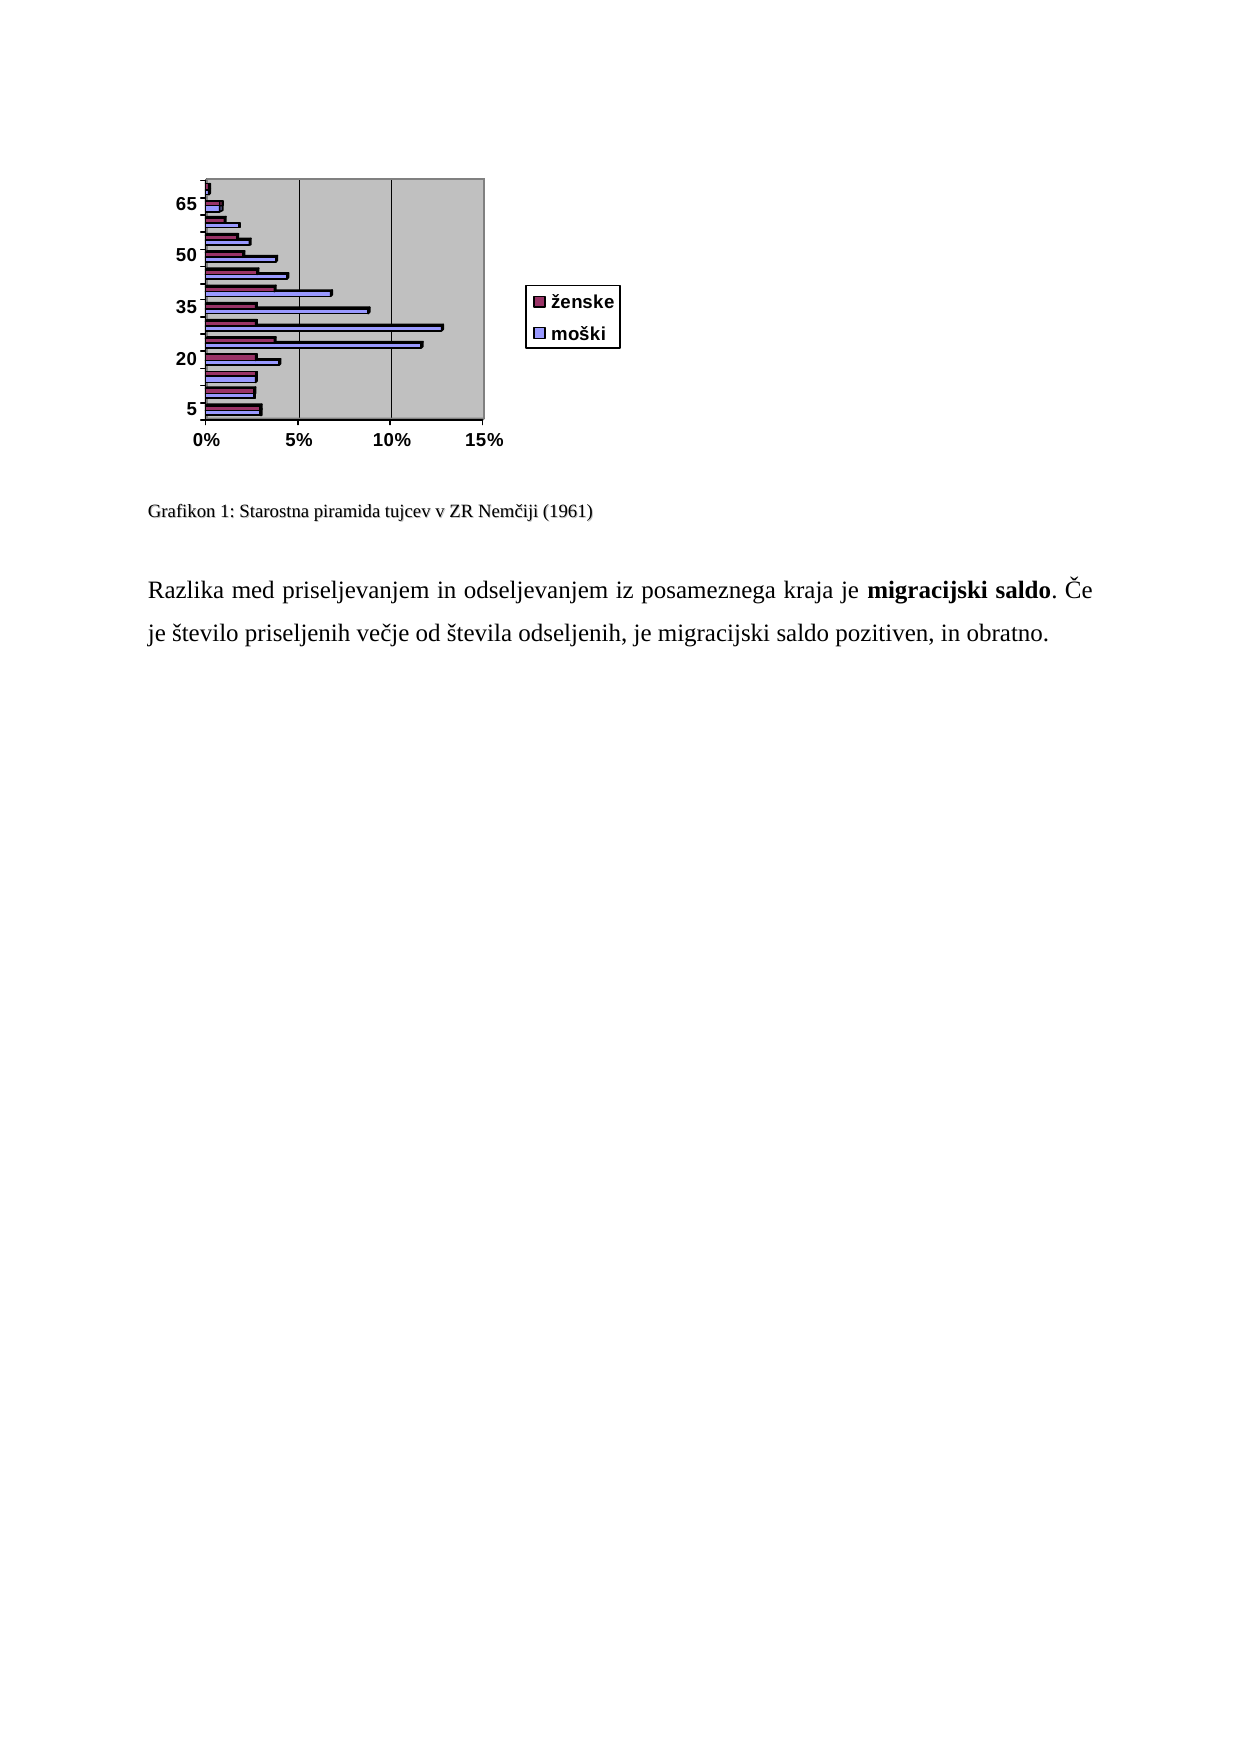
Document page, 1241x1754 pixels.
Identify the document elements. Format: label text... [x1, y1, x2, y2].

text Grafikon 1: Starostna piramida tujcev v ZR Nemčiji (1961) [148, 500, 1093, 522]
text Razlika med priseljevanjem in odseljevanjem iz posameznega kraja je migracijski saldo. Če je število priseljenih večje od števila odseljenih, je migracijski saldo pozitiven, in obratno. [148, 575, 1093, 647]
